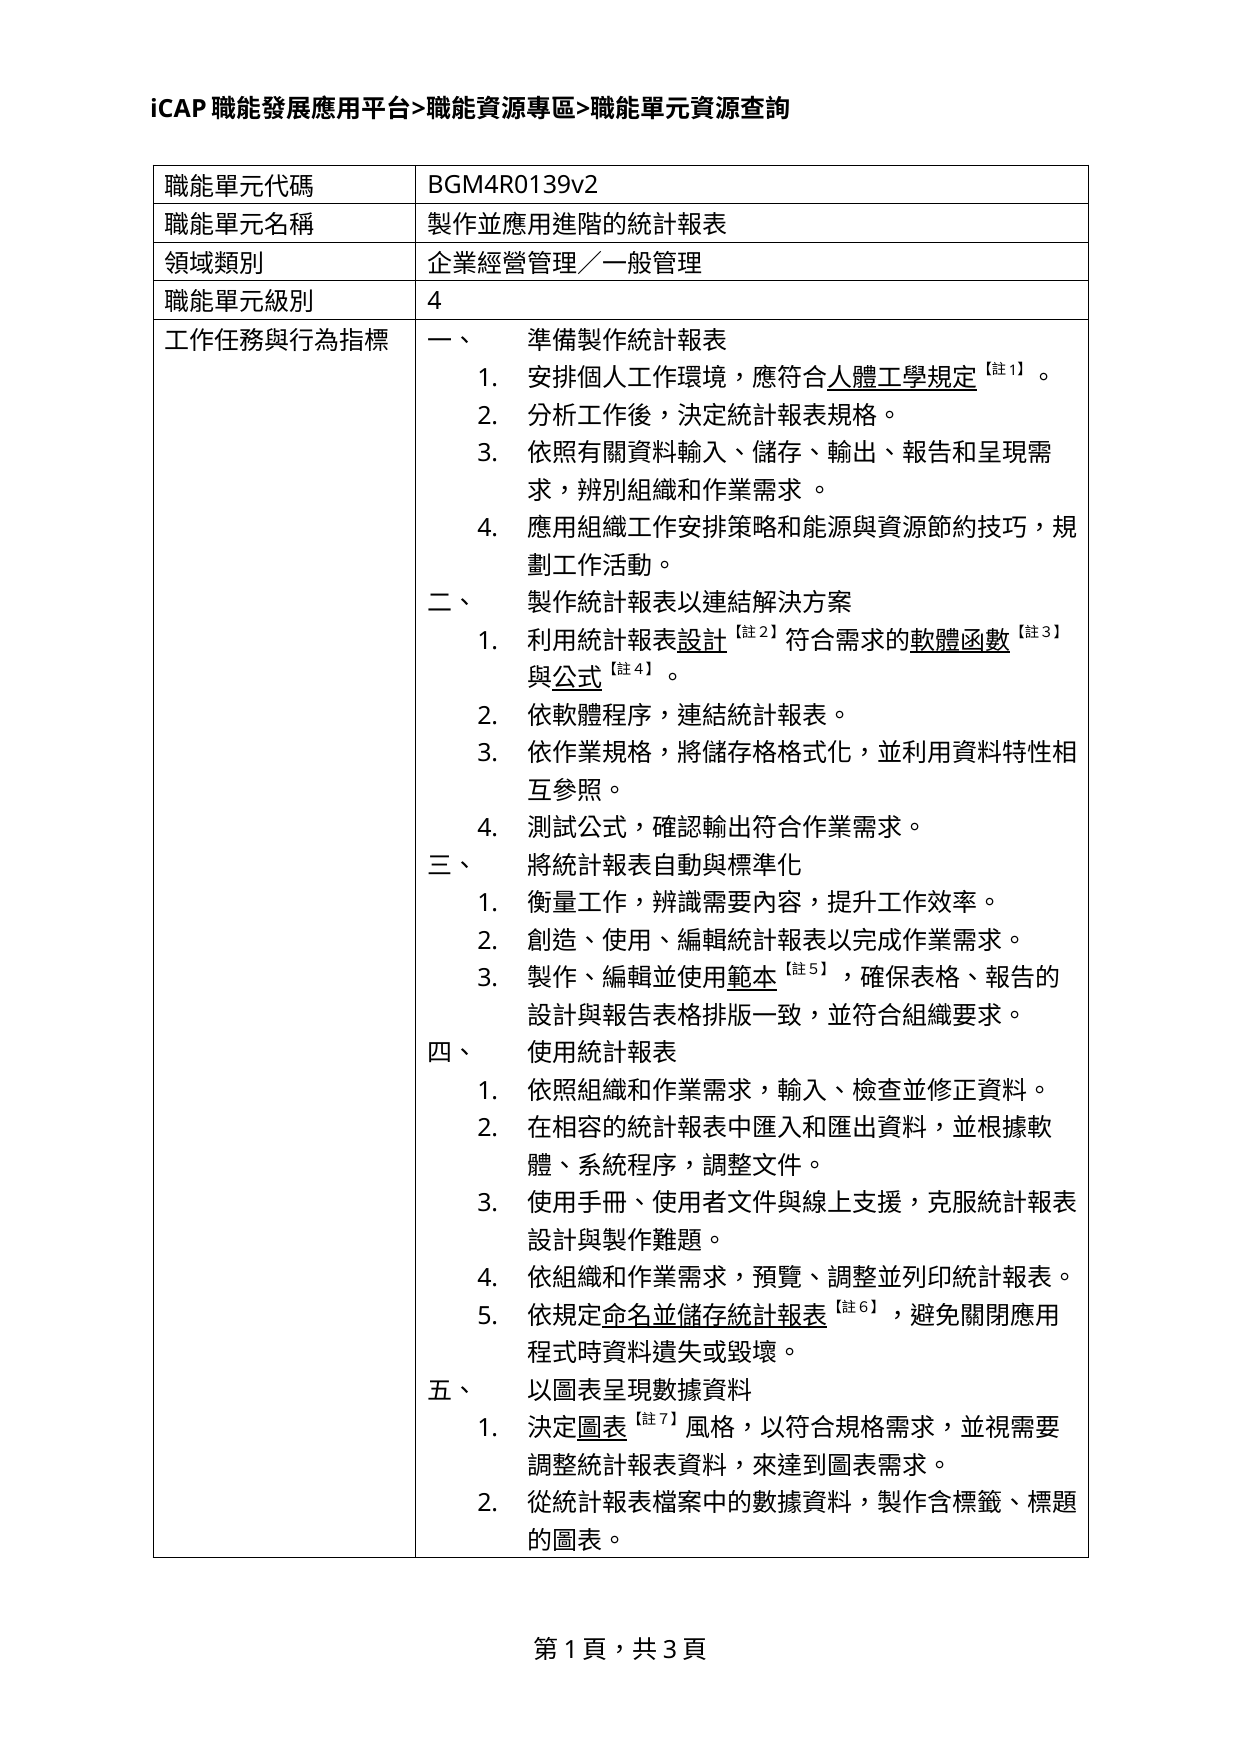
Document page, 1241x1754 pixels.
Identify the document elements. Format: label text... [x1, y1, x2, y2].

table_cell 職能單元級別 [154, 281, 415, 319]
table_cell 製作並應用進階的統計報表 [416, 204, 1088, 242]
table_header 職能單元代碼 [154, 166, 415, 203]
table_cell 工作任務與行為指標 [154, 320, 415, 1557]
table_cell 準備製作統計報表 安排個人工作環境，應符合人體工學規定【註1】。 分析工作後，決定統計報表規格。 依照有關資料輸入、儲存、輸出、報告和呈現需求，辨別組織和作業需求 。 應用組織工作安排策略和能源與資源節約技巧，規劃工作活動。 製作統計報表以連結解決方案 利用統計報表設計【註２】符合需求的軟體函數【註３】與公式【註４】。 依軟體程序，連結統計報表。 依作業規格，將儲存格格式化，並利用資料特性相互參照。 測試公式，確認輸出符合作業需求。 將統計報表自動與標準化 衡量工作，辨識需要內容，提升工作效率。 創造、使用、編輯統計報表以完成作業需求。 製作、編輯並使用範本【註５】，確保表格、報告的設計與報告表格排版一致，並符合組織要求。 使用統計報表 依照組織和作業需求，輸入、檢查並修正資料。 在相容的統計報表中匯入和匯出資料，並根據軟體、系統程序，調整文件。 使用手冊、使用者文件與線上支援，克服統計報表設計與製作難題。 依組織和作業需求，預覽、調整並列印統計報表。 依規定命名並儲存統計報表【註６】，避免關閉應用程式時資料遺失或毀壞。 以圖表呈現數據資料 決定圖表【註７】風格，以符合規格需求，並視需要調整統計報表資料，來達到圖表需求。 從統計報表檔案中的數據資料，製作含標籤、標題的圖表。 在時限內，儲存、檢視和列印圖表。 [416, 320, 1088, 1557]
table_cell 4 [416, 281, 1088, 319]
table_cell 領域類別 [154, 243, 415, 280]
table_cell 職能單元名稱 [154, 204, 415, 242]
table_header BGM4R0139v2 [416, 166, 1088, 203]
table_cell 企業經營管理／一般管理 [416, 243, 1088, 280]
